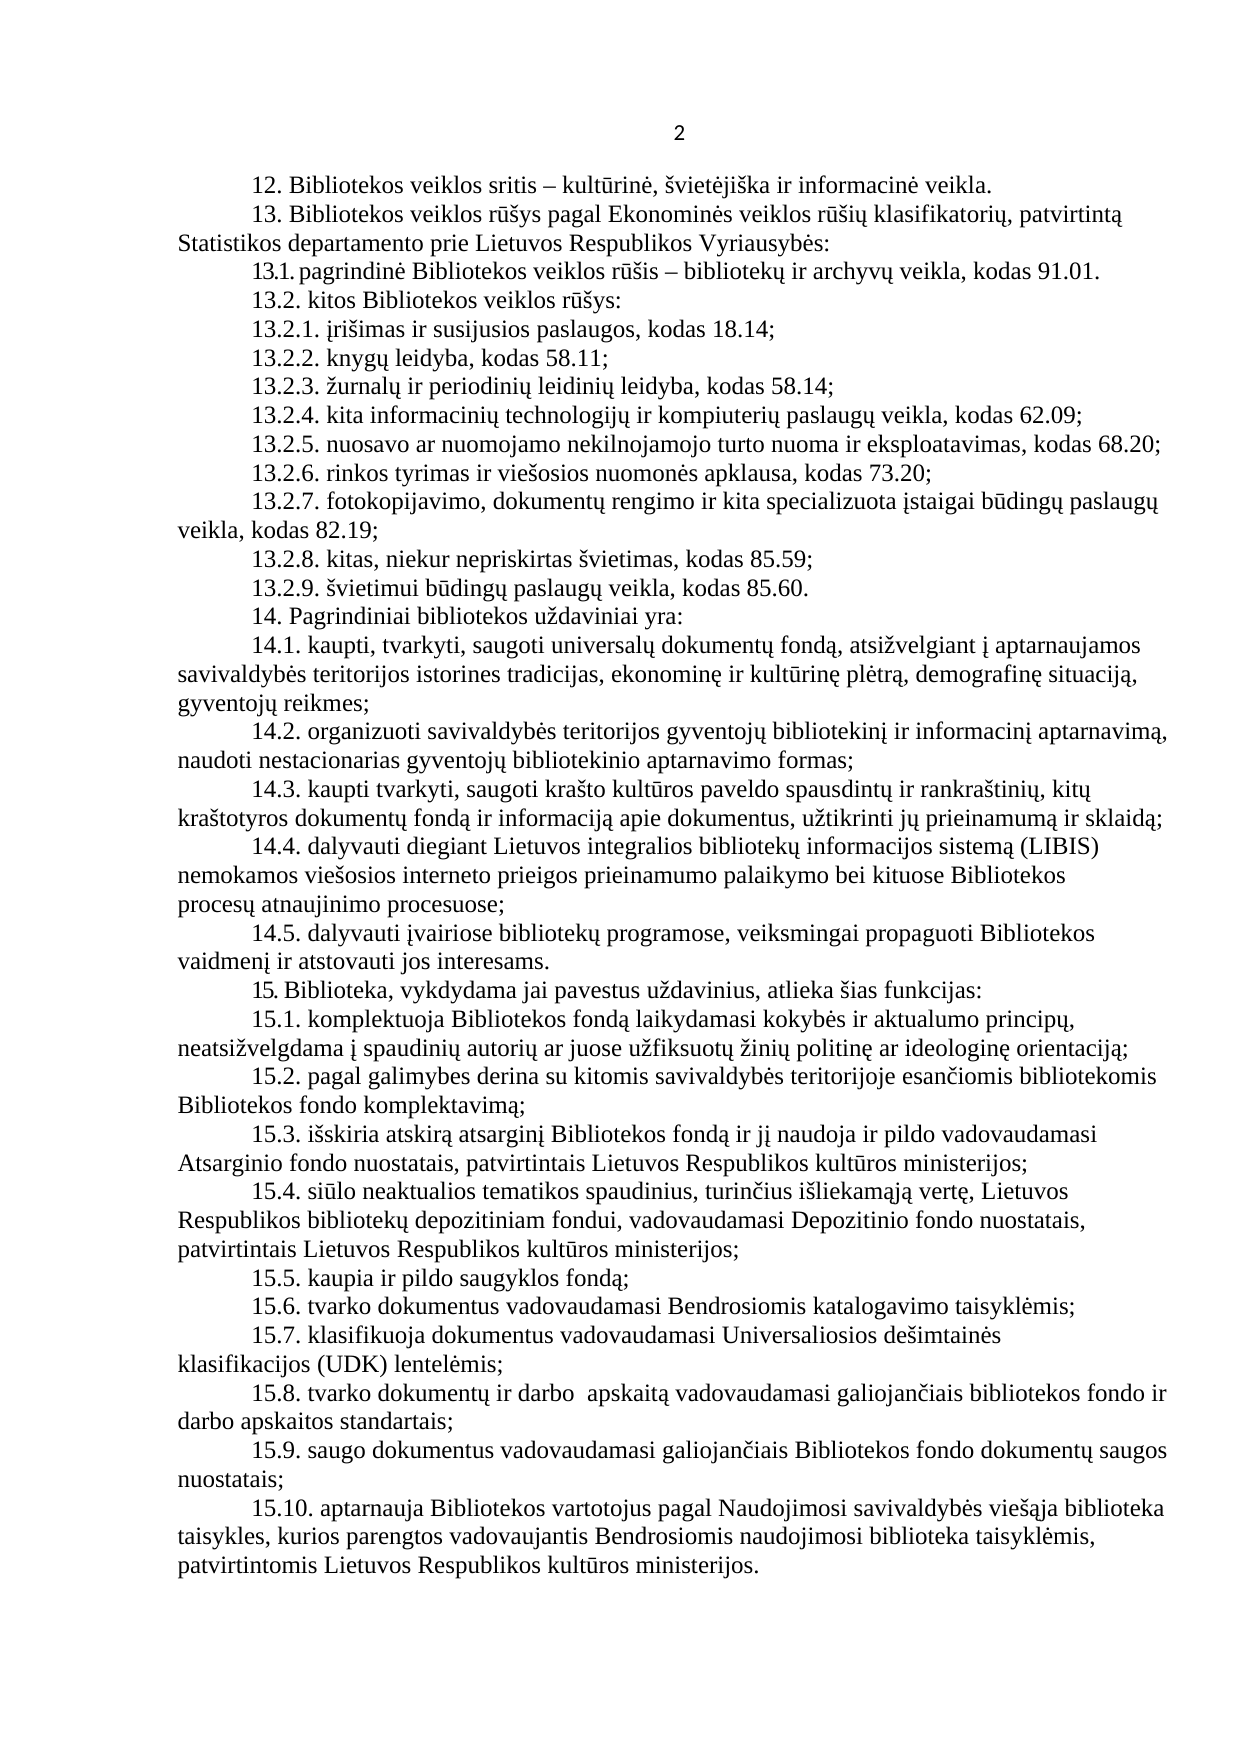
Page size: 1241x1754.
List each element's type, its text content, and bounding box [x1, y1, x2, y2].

text 13.2.3. žurnalų ir periodinių leidinių leidyba, kodas 58.14; [177, 371, 1181, 400]
text 13.2.8. kitas, niekur nepriskirtas švietimas, kodas 85.59; [177, 544, 1181, 573]
text 14.5. dalyvauti įvairiose bibliotekų programose, veiksmingai propaguoti Bibliotekos vaidmenį ir atstovauti jos interesams. [177, 918, 1135, 975]
text 15.3. išskiria atskirą atsarginį Bibliotekos fondą ir jį naudoja ir pildo vadovaudamasi Atsarginio fondo nuostatais, patvirtintais Lietuvos Respublikos kultūros ministerijos; [177, 1119, 1181, 1176]
text 14.2. organizuoti savivaldybės teritorijos gyventojų bibliotekinį ir informacinį aptarnavimą, naudoti nestacionarias gyventojų bibliotekinio aptarnavimo formas; [177, 716, 1181, 774]
text 13.2. kitos Bibliotekos veiklos rūšys: [177, 285, 1181, 314]
text 14. Pagrindiniai bibliotekos uždaviniai yra: [177, 601, 1181, 630]
text 15.5. kaupia ir pildo saugyklos fondą; [177, 1263, 1181, 1291]
text 13.2.7. fotokopijavimo, dokumentų rengimo ir kita specializuota įstaigai būdingų paslaugų veikla, kodas 82.19; [177, 486, 1181, 544]
text 13.2.2. knygų leidyba, kodas 58.11; [177, 343, 1181, 371]
text 14.4. dalyvauti diegiant Lietuvos integralios bibliotekų informacijos sistemą (LIBIS) nemokamos viešosios interneto prieigos prieinamumo palaikymo bei kituose Bibliotekos procesų atnaujinimo procesuose; [177, 831, 1135, 918]
text 15.9. saugo dokumentus vadovaudamasi galiojančiais Bibliotekos fondo dokumentų saugos nuostatais; [177, 1435, 1181, 1493]
text 13. Bibliotekos veiklos rūšys pagal Ekonominės veiklos rūšių klasifikatorių, patvirtintą Statistikos departamento prie Lietuvos Respublikos Vyriausybės: [177, 199, 1181, 256]
text 15.4. siūlo neaktualios tematikos spaudinius, turinčius išliekamąją vertę, Lietuvos Respublikos bibliotekų depozitiniam fondui, vadovaudamasi Depozitinio fondo nuostatais, patvirtintais Lietuvos Respublikos kultūros ministerijos; [177, 1176, 1135, 1263]
text 15.6. tvarko dokumentus vadovaudamasi Bendrosiomis katalogavimo taisyklėmis; [177, 1291, 1181, 1320]
text 13.1. pagrindinė Bibliotekos veiklos rūšis – bibliotekų ir archyvų veikla, kodas 91.01. [177, 256, 1181, 285]
text 13.2.5. nuosavo ar nuomojamo nekilnojamojo turto nuoma ir eksploatavimas, kodas 68.20; [177, 429, 1181, 458]
text 13.2.6. rinkos tyrimas ir viešosios nuomonės apklausa, kodas 73.20; [177, 458, 1181, 486]
text 15.10. aptarnauja Bibliotekos vartotojus pagal Naudojimosi savivaldybės viešąja biblioteka taisykles, kurios parengtos vadovaujantis Bendrosiomis naudojimosi biblioteka taisyklėmis, patvirtintomis Lietuvos Respublikos kultūros ministerijos. [177, 1493, 1181, 1579]
text 13.2.1. įrišimas ir susijusios paslaugos, kodas 18.14; [177, 314, 1181, 343]
text 14.1. kaupti, tvarkyti, saugoti universalų dokumentų fondą, atsižvelgiant į aptarnaujamos savivaldybės teritorijos istorines tradicijas, ekonominę ir kultūrinę plėtrą, demografinę situaciją, gyventojų reikmes; [177, 630, 1181, 716]
text 12. Bibliotekos veiklos sritis – kultūrinė, švietėjiška ir informacinė veikla. [177, 170, 1181, 199]
text 15.8. tvarko dokumentų ir darbo apskaitą vadovaudamasi galiojančiais bibliotekos fondo ir darbo apskaitos standartais; [177, 1378, 1181, 1435]
text 14.3. kaupti tvarkyti, saugoti krašto kultūros paveldo spausdintų ir rankraštinių, kitų kraštotyros dokumentų fondą ir informaciją apie dokumentus, užtikrinti jų prieinamumą ir sklaidą; [177, 774, 1181, 831]
text 13.2.9. švietimui būdingų paslaugų veikla, kodas 85.60. [177, 573, 1181, 601]
text 15.2. pagal galimybes derina su kitomis savivaldybės teritorijoje esančiomis bibliotekomis Bibliotekos fondo komplektavimą; [177, 1061, 1181, 1119]
text 15. Biblioteka, vykdydama jai pavestus uždavinius, atlieka šias funkcijas: [177, 975, 1181, 1004]
text 15.7. klasifikuoja dokumentus vadovaudamasi Universaliosios dešimtainės klasifikacijos (UDK) lentelėmis; [177, 1320, 1135, 1378]
text 15.1. komplektuoja Bibliotekos fondą laikydamasi kokybės ir aktualumo principų, neatsižvelgdama į spaudinių autorių ar juose užfiksuotų žinių politinę ar ideologinę orientaciją; [177, 1004, 1181, 1061]
text 13.2.4. kita informacinių technologijų ir kompiuterių paslaugų veikla, kodas 62.09; [177, 400, 1181, 429]
